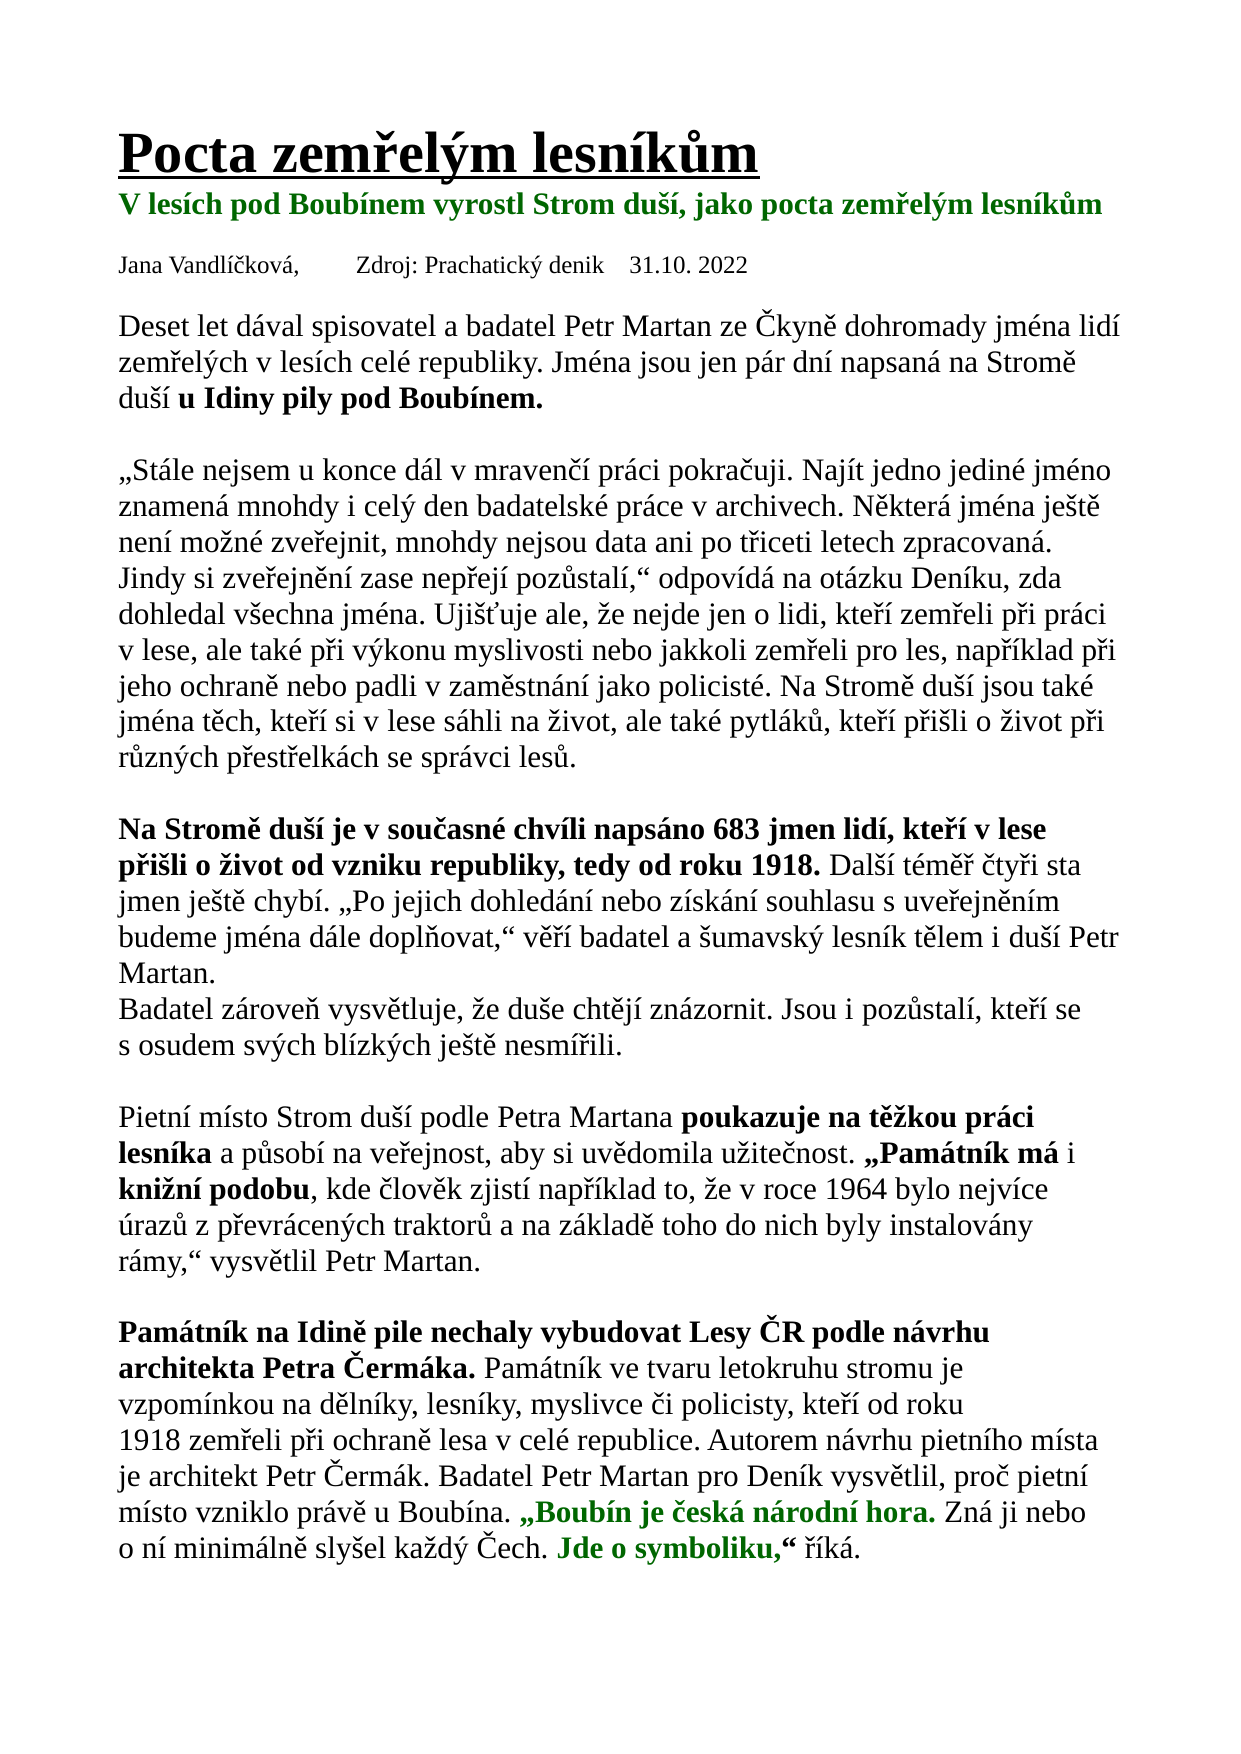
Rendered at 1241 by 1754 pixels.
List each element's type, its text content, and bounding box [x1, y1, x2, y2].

text Deset let dával spisovatel a badatel Petr Martan ze Čkyně dohromady jména lidí zemřelých v lesích celé republiky. Jména jsou jen pár dní napsaná na Stromě duší u Idiny pily pod Boubínem. [118, 307, 1122, 415]
text Památník na Idině pile nechaly vybudovat Lesy ČR podle návrhu architekta Petra Čermáka. Památník ve tvaru letokruhu stromu je vzpomínkou na dělníky, lesníky, myslivce či policisty, kteří od roku 1918 zemřeli při ochraně lesa v celé republice. Autorem návrhu pietního místa je architekt Petr Čermák. Badatel Petr Martan pro Deník vysvětlil, proč pietní místo vzniklo právě u Boubína. „Boubín je česká národní hora. Zná ji nebo o ní minimálně slyšel každý Čech. Jde o symboliku,“ říká. [118, 1314, 1122, 1565]
text V lesích pod Boubínem vyrostl Strom duší, jako pocta zemřelým lesníkům [118, 185, 1122, 221]
text „Stále nejsem u konce dál v mravenčí práci pokračuji. Najít jedno jediné jméno znamená mnohdy i celý den badatelské práce v archivech. Některá jména ještě není možné zveřejnit, mnohdy nejsou data ani po třiceti letech zpracovaná. Jindy si zveřejnění zase nepřejí pozůstalí,“ odpovídá na otázku Deníku, zda dohledal všechna jména. Ujišťuje ale, že nejde jen o lidi, kteří zemřeli při práci v lese, ale také při výkonu myslivosti nebo jakkoli zemřeli pro les, například při jeho ochraně nebo padli v zaměstnání jako policisté. Na Stromě duší jsou také jména těch, kteří si v lese sáhli na život, ale také pytláků, kteří přišli o život při různých přestřelkách se správci lesů. Na Stromě duší je v současné chvíli napsáno 683 jmen lidí, kteří v lese přišli o život od vzniku republiky, tedy od roku 1918. Další téměř čtyři sta jmen ještě chybí. „Po jejich dohledání nebo získání souhlasu s uveřejněním budeme jména dále doplňovat,“ věří badatel a šumavský lesník tělem i duší Petr Martan. Badatel zároveň vysvětluje, že duše chtějí znázornit. Jsou i pozůstalí, kteří se s osudem svých blízkých ještě nesmířili. Pietní místo Strom duší podle Petra Martana poukazuje na těžkou práci lesníka a působí na veřejnost, aby si uvědomila užitečnost. „Památník má i knižní podobu, kde člověk zjistí například to, že v roce 1964 bylo nejvíce úrazů z převrácených traktorů a na základě toho do nich byly instalovány rámy,“ vysvětlil Petr Martan. [118, 451, 1122, 1278]
text Pocta zemřelým lesníkům [118, 118, 1122, 185]
text Jana Vandlíčková, Zdroj: Prachatický denik 31.10. 2022 [118, 221, 1122, 279]
